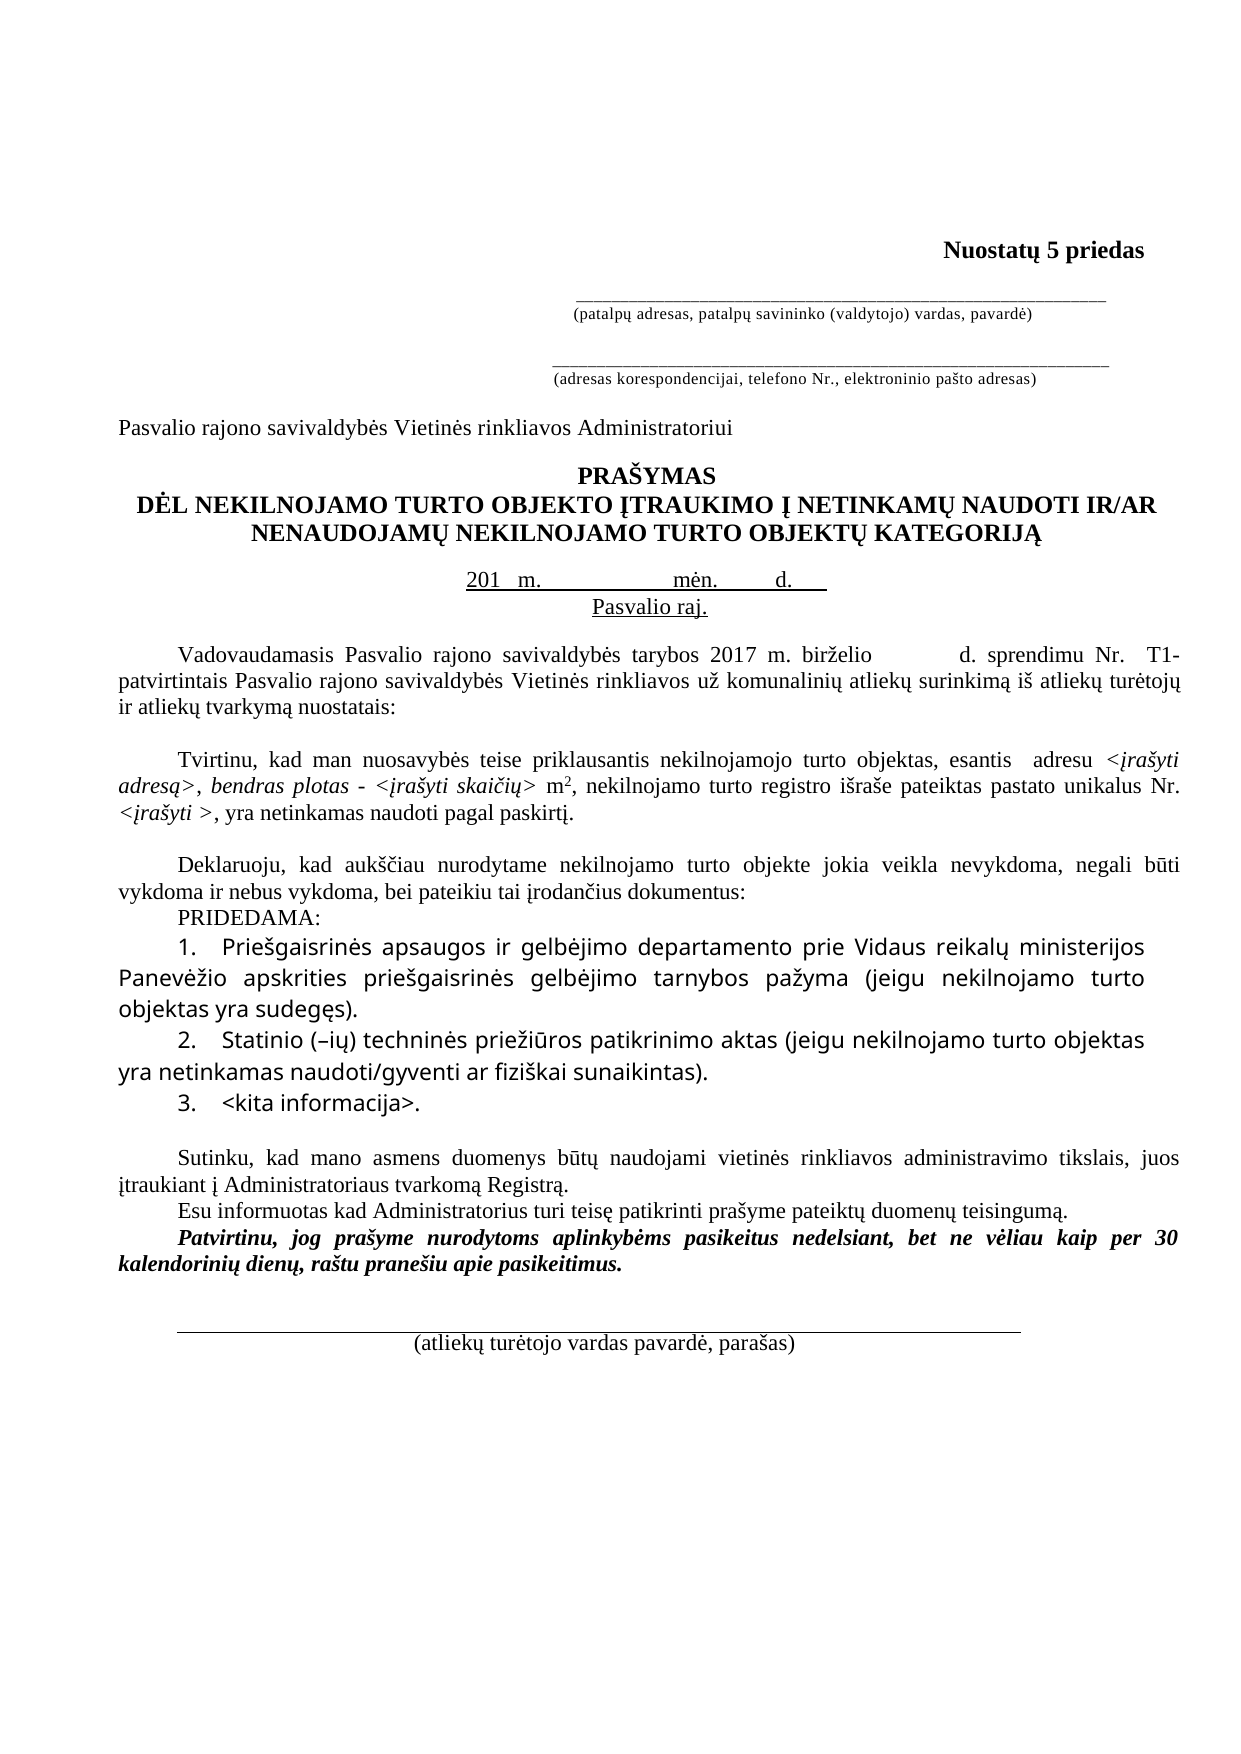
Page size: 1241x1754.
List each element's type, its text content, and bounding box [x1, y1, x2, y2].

text Deklaruoju, kad aukščiau nurodytame nekilnojamo turto objekte jokia veikla nevykdoma, negali būti vykdoma ir nebus vykdoma, bei pateikiu tai įrodančius dokumentus: [118, 852, 1181, 904]
text PRIDEDAMA: [118, 904, 1175, 931]
text 2. Statinio (–ių) techninės priežiūros patikrinimo aktas (jeigu nekilnojamo turto objektas yra netinkamas naudoti/gyventi ar fiziškai sunaikintas). [118, 1024, 1146, 1087]
text _______________________________________________________________ [118, 350, 1183, 369]
text Patvirtinu, jog prašyme nurodytoms aplinkybėms pasikeitus nedelsiant, bet ne vėliau kaip per 30 kalendorinių dienų, raštu pranešiu apie pasikeitimus. [118, 1223, 1181, 1276]
text Sutinku, kad mano asmens duomenys būtų naudojami vietinės rinkliavos administravimo tikslais, juos įtraukiant į Administratoriaus tvarkomą Registrą. [118, 1144, 1181, 1197]
text Esu informuotas kad Administratorius turi teisę patikrinti prašyme pateiktų duomenų teisingumą. [118, 1197, 1181, 1223]
text Pasvalio raj. [118, 593, 1175, 619]
text 201 m. mėn. d. [118, 566, 1175, 593]
text ____________________________________________________________ [118, 285, 1183, 304]
text Pasvalio rajono savivaldybės Vietinės rinkliavos Administratoriui [118, 414, 1175, 441]
text Vadovaudamasis Pasvalio rajono savivaldybės tarybos 2017 m. birželio d. sprendimu Nr. T1- patvirtintais Pasvalio rajono savivaldybės Vietinės rinkliavos už komunalinių atliekų surinkimą iš atliekų turėtojų ir atliekų tvarkymą nuostatais: [118, 641, 1181, 720]
text Nuostatų 5 priedas [868, 235, 1181, 263]
text 1. Priešgaisrinės apsaugos ir gelbėjimo departamento prie Vidaus reikalų ministerijos Panevėžio apskrities priešgaisrinės gelbėjimo tarnybos pažyma (jeigu nekilnojamo turto objektas yra sudegęs). [118, 931, 1146, 1024]
text (adresas korespondencijai, telefono Nr., elektroninio pašto adresas) [118, 369, 1183, 388]
text PRAŠYMAS [118, 460, 1175, 490]
text (atliekų turėtojo vardas pavardė, parašas) [413, 1329, 1181, 1355]
text 3. <kita informacija>. [118, 1087, 1146, 1118]
text Tvirtinu, kad man nuosavybės teise priklausantis nekilnojamojo turto objektas, esantis adresu <įrašyti adresą>, bendras plotas - <įrašyti skaičių> m2, nekilnojamo turto registro išraše pateiktas pastato unikalus Nr. <įrašyti >, yra netinkamas naudoti pagal paskirtį. [118, 746, 1181, 825]
text (patalpų adresas, patalpų savininko (valdytojo) vardas, pavardė) [118, 304, 1183, 323]
text Dėl Nekilnojamo turto objekto įtraukimo į netinkamų naudoti ir/ar nenaudojamų nekilnojamo turto objektų kategoriją [118, 490, 1175, 547]
